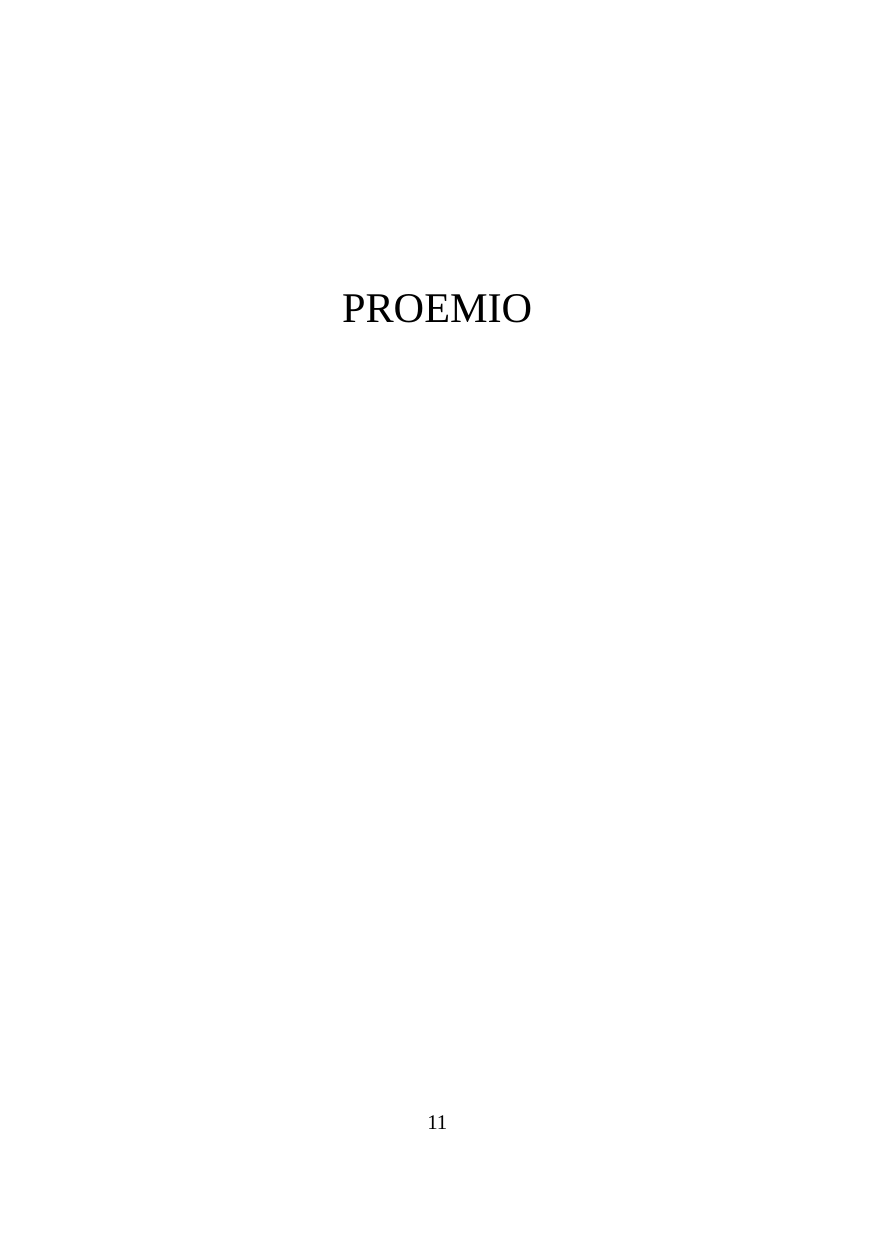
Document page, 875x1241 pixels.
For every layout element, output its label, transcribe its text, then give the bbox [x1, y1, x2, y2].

subtitle PROEMIO [106, 283, 768, 332]
